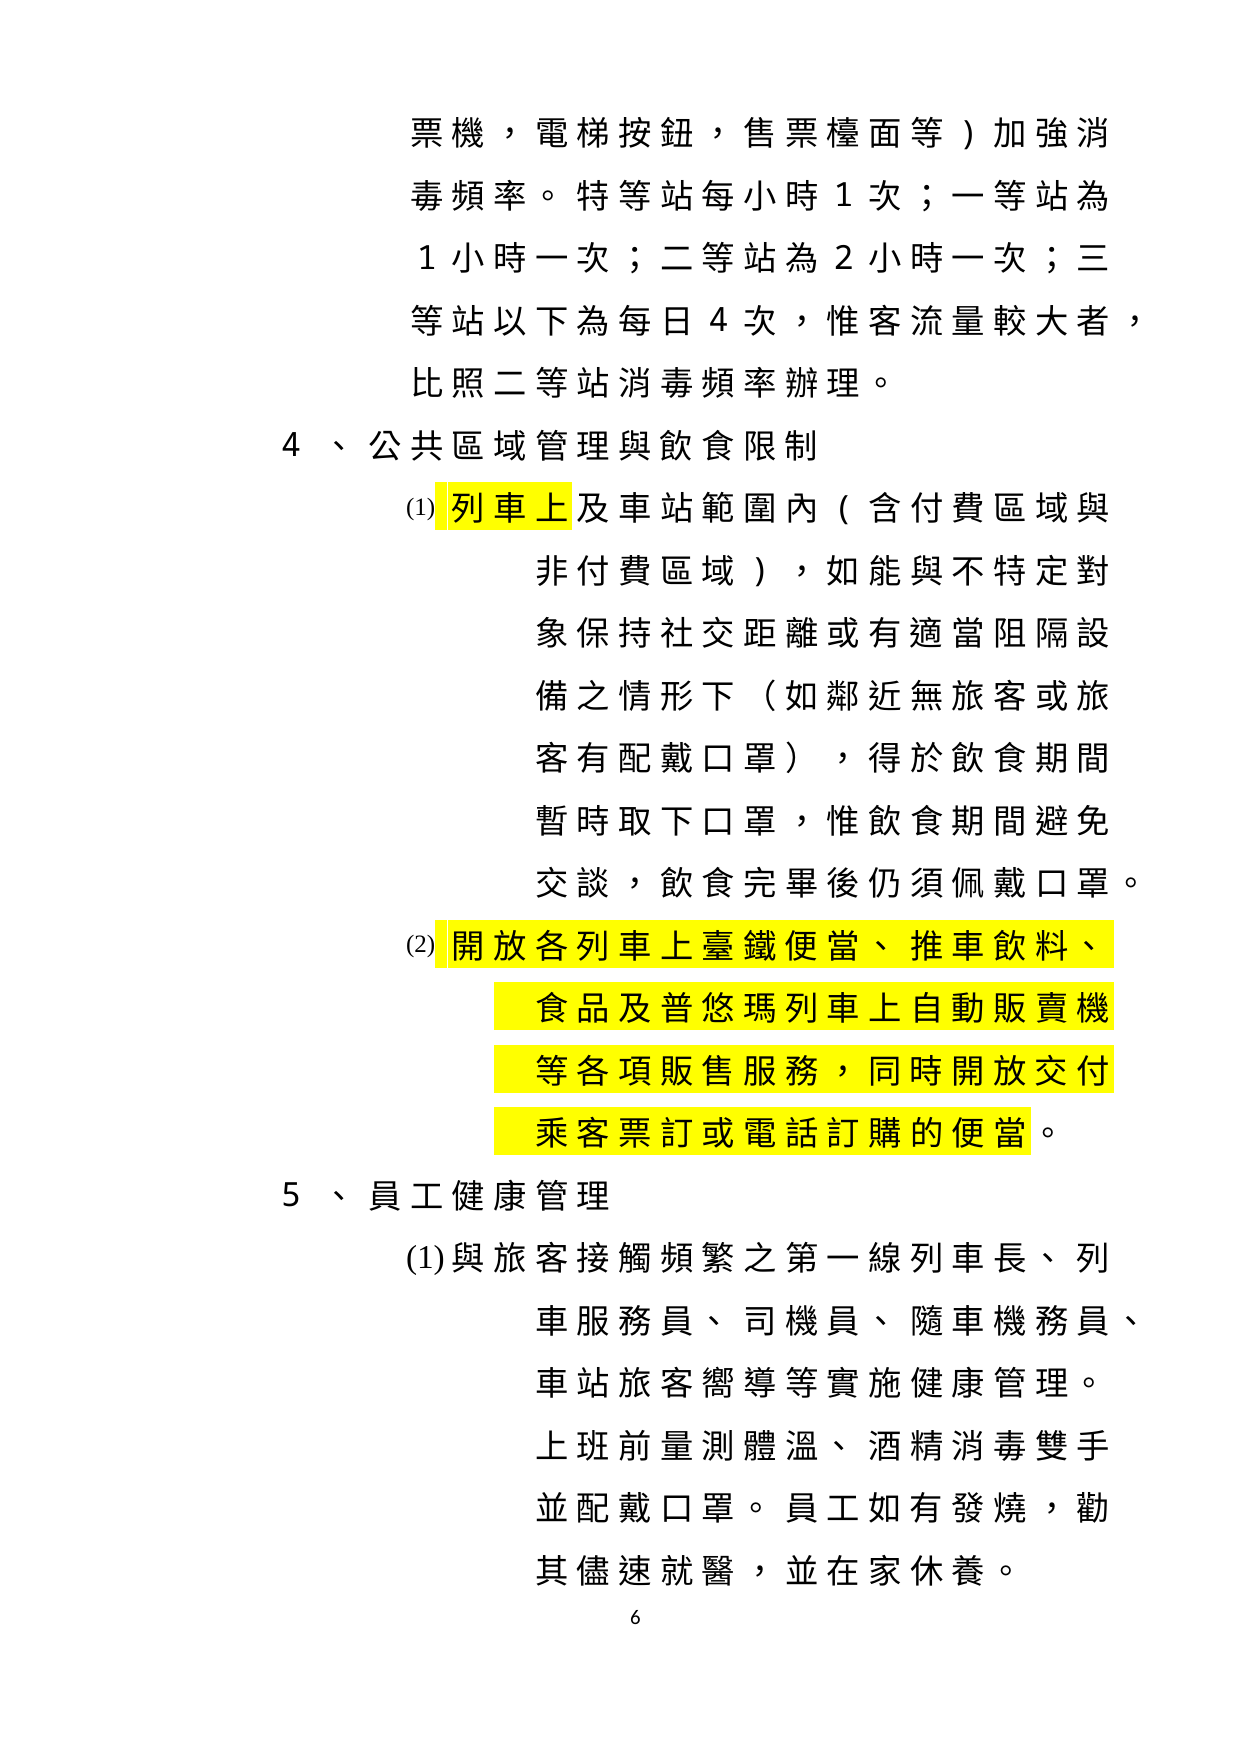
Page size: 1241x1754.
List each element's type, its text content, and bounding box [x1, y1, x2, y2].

list 開放各列車上臺鐵便當、推車飲料、食品及普悠瑪列車上自動販賣機等各項販售服務，同時開放交付乘客票訂或電話訂購的便當。 [368, 902, 1114, 1152]
list 與旅客接觸頻繁之第一線列車長、列車服務員、司機員、隨車機務員、車站旅客嚮導等實施健康管理。上班前量測體溫、酒精消毒雙手並配戴口罩。員工如有發燒，勸其儘速就醫，並在家休養。 [368, 1214, 1114, 1589]
list 列車上及車站範圍內(含付費區域與非付費區域)，如能與不特定對象保持社交距離或有適當阻隔設備之情形下（如鄰近無旅客或旅客有配戴口罩），得於飲食期間暫時取下口罩，惟飲食期間避免交談，飲食完畢後仍須佩戴口罩。 [368, 464, 1114, 902]
list 員工健康管理 [255, 1152, 1114, 1214]
list 公共區域管理與飲食限制 [255, 402, 1114, 464]
list 針對旅客接觸設備(廁所，扶手，自動售票機，電梯按鈕，售票檯面等)加強消毒頻率。特等站每小時1次；一等站為1小時一次；二等站為2小時一次；三等站以下為每日4次，惟客流量較大者，比照二等站消毒頻率辦理。 [304, 89, 1114, 402]
